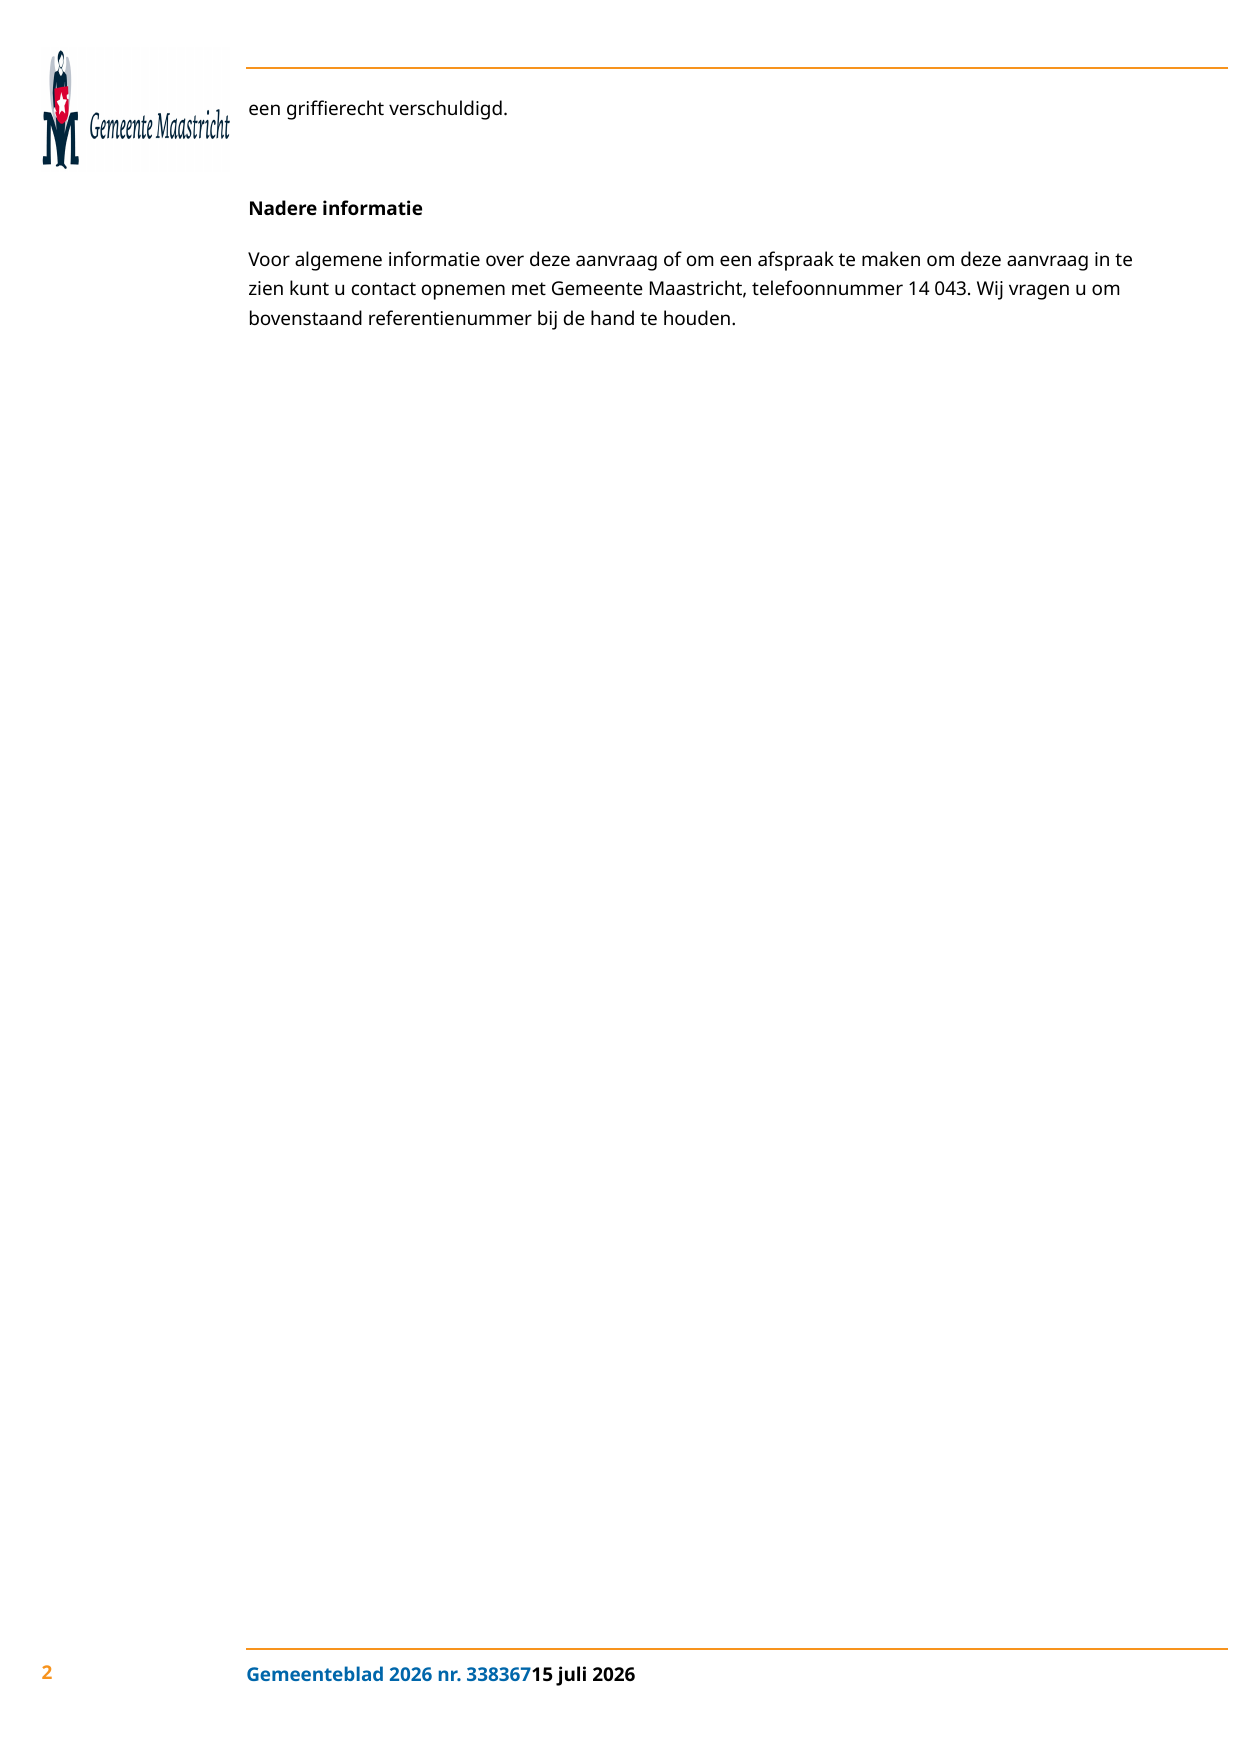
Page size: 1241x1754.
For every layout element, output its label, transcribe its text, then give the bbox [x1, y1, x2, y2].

text een griffierecht verschuldigd. [248, 95, 1152, 121]
text Nadere informatie [248, 196, 1152, 221]
picture [41, 47, 231, 172]
text Voor algemene informatie over deze aanvraag of om een afspraak te maken om deze aanvraag in te zien kunt u contact opnemen met Gemeente Maastricht, telefoonnummer 14 043. Wij vragen u om bovenstaand referentienummer bij de hand te houden. [248, 246, 1152, 331]
